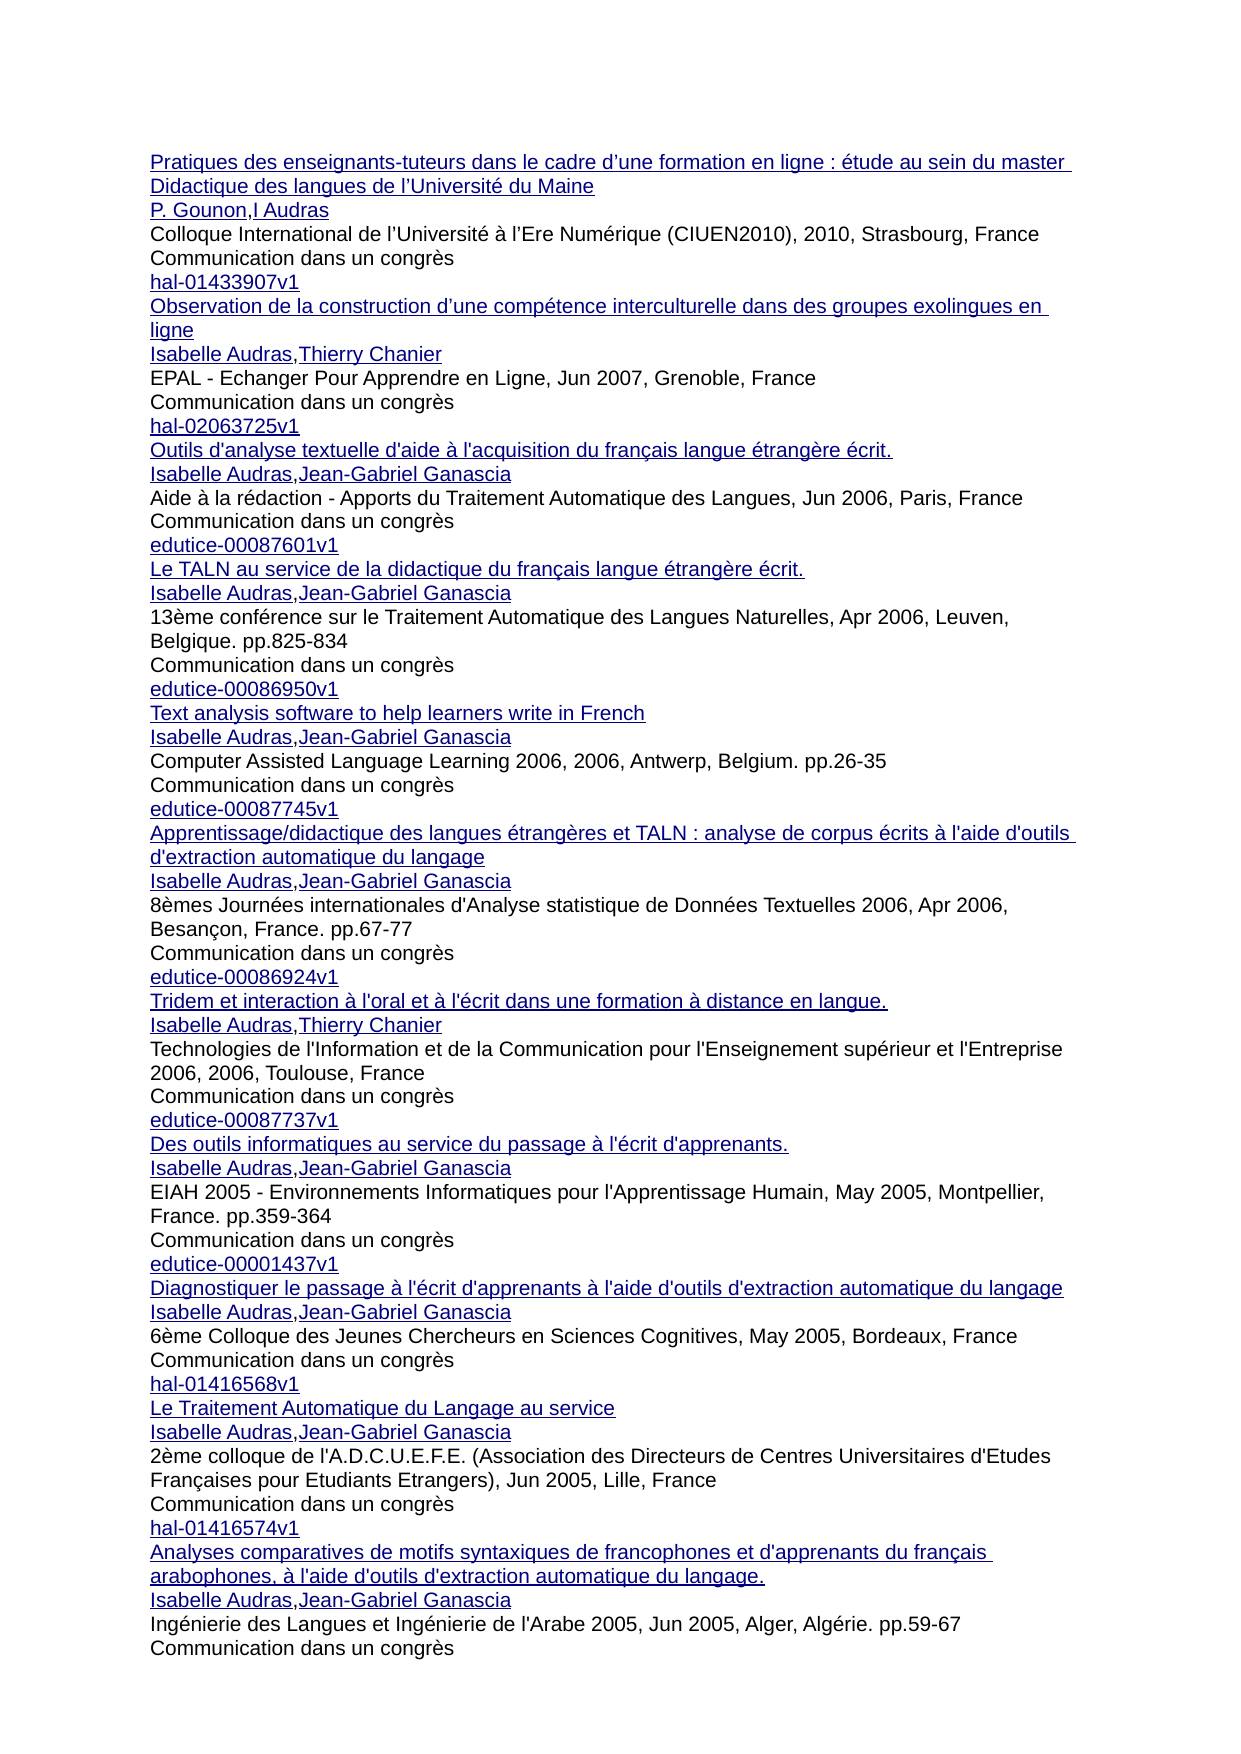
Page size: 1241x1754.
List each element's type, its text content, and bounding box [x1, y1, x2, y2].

table_cell Le Traitement Automatique du Langage au service Isabelle Audras,Jean-Gabriel Ganascia 2ème colloque de l'A.D.C.U.E.F.E. (Association des Directeurs de Centres Universitaires d'Etudes Françaises pour Etudiants Etrangers), Jun 2005, Lille, France Communication dans un congrès hal-01416574v1 [150, 1396, 1090, 1539]
table_cell Tridem et interaction à l'oral et à l'écrit dans une formation à distance en langue. Isabelle Audras,Thierry Chanier Technologies de l'Information et de la Communication pour l'Enseignement supérieur et l'Entreprise 2006, 2006, Toulouse, France Communication dans un congrès edutice-00087737v1 [150, 989, 1090, 1132]
table_cell Analyses comparatives de motifs syntaxiques de francophones et d'apprenants du français arabophones, à l'aide d'outils d'extraction automatique du langage. Isabelle Audras,Jean-Gabriel Ganascia Ingénierie des Langues et Ingénierie de l'Arabe 2005, Jun 2005, Alger, Algérie. pp.59-67 Communication dans un congrès [150, 1540, 1090, 1659]
table_cell Observation de la construction d’une compétence interculturelle dans des groupes exolingues en ligne Isabelle Audras,Thierry Chanier EPAL - Echanger Pour Apprendre en Ligne, Jun 2007, Grenoble, France Communication dans un congrès hal-02063725v1 [150, 294, 1090, 437]
table_cell Outils d'analyse textuelle d'aide à l'acquisition du français langue étrangère écrit. Isabelle Audras,Jean-Gabriel Ganascia Aide à la rédaction - Apports du Traitement Automatique des Langues, Jun 2006, Paris, France Communication dans un congrès edutice-00087601v1 [150, 438, 1090, 557]
table_cell Apprentissage/didactique des langues étrangères et TALN : analyse de corpus écrits à l'aide d'outils d'extraction automatique du langage Isabelle Audras,Jean-Gabriel Ganascia 8èmes Journées internationales d'Analyse statistique de Données Textuelles 2006, Apr 2006, Besançon, France. pp.67-77 Communication dans un congrès edutice-00086924v1 [150, 821, 1090, 988]
table_cell Text analysis software to help learners write in French Isabelle Audras,Jean-Gabriel Ganascia Computer Assisted Language Learning 2006, 2006, Antwerp, Belgium. pp.26-35 Communication dans un congrès edutice-00087745v1 [150, 701, 1090, 821]
table_cell Diagnostiquer le passage à l'écrit d'apprenants à l'aide d'outils d'extraction automatique du langage Isabelle Audras,Jean-Gabriel Ganascia 6ème Colloque des Jeunes Chercheurs en Sciences Cognitives, May 2005, Bordeaux, France Communication dans un congrès hal-01416568v1 [150, 1276, 1090, 1396]
table_cell Pratiques des enseignants-tuteurs dans le cadre d’une formation en ligne : étude au sein du master Didactique des langues de l’Université du Maine P. Gounon,I Audras Colloque International de l’Université à l’Ere Numérique (CIUEN2010), 2010, Strasbourg, France Communication dans un congrès hal-01433907v1 [150, 150, 1090, 294]
table_cell Le TALN au service de la didactique du français langue étrangère écrit. Isabelle Audras,Jean-Gabriel Ganascia 13ème conférence sur le Traitement Automatique des Langues Naturelles, Apr 2006, Leuven, Belgique. pp.825-834 Communication dans un congrès edutice-00086950v1 [150, 557, 1090, 701]
table_cell Des outils informatiques au service du passage à l'écrit d'apprenants. Isabelle Audras,Jean-Gabriel Ganascia EIAH 2005 - Environnements Informatiques pour l'Apprentissage Humain, May 2005, Montpellier, France. pp.359-364 Communication dans un congrès edutice-00001437v1 [150, 1132, 1090, 1276]
